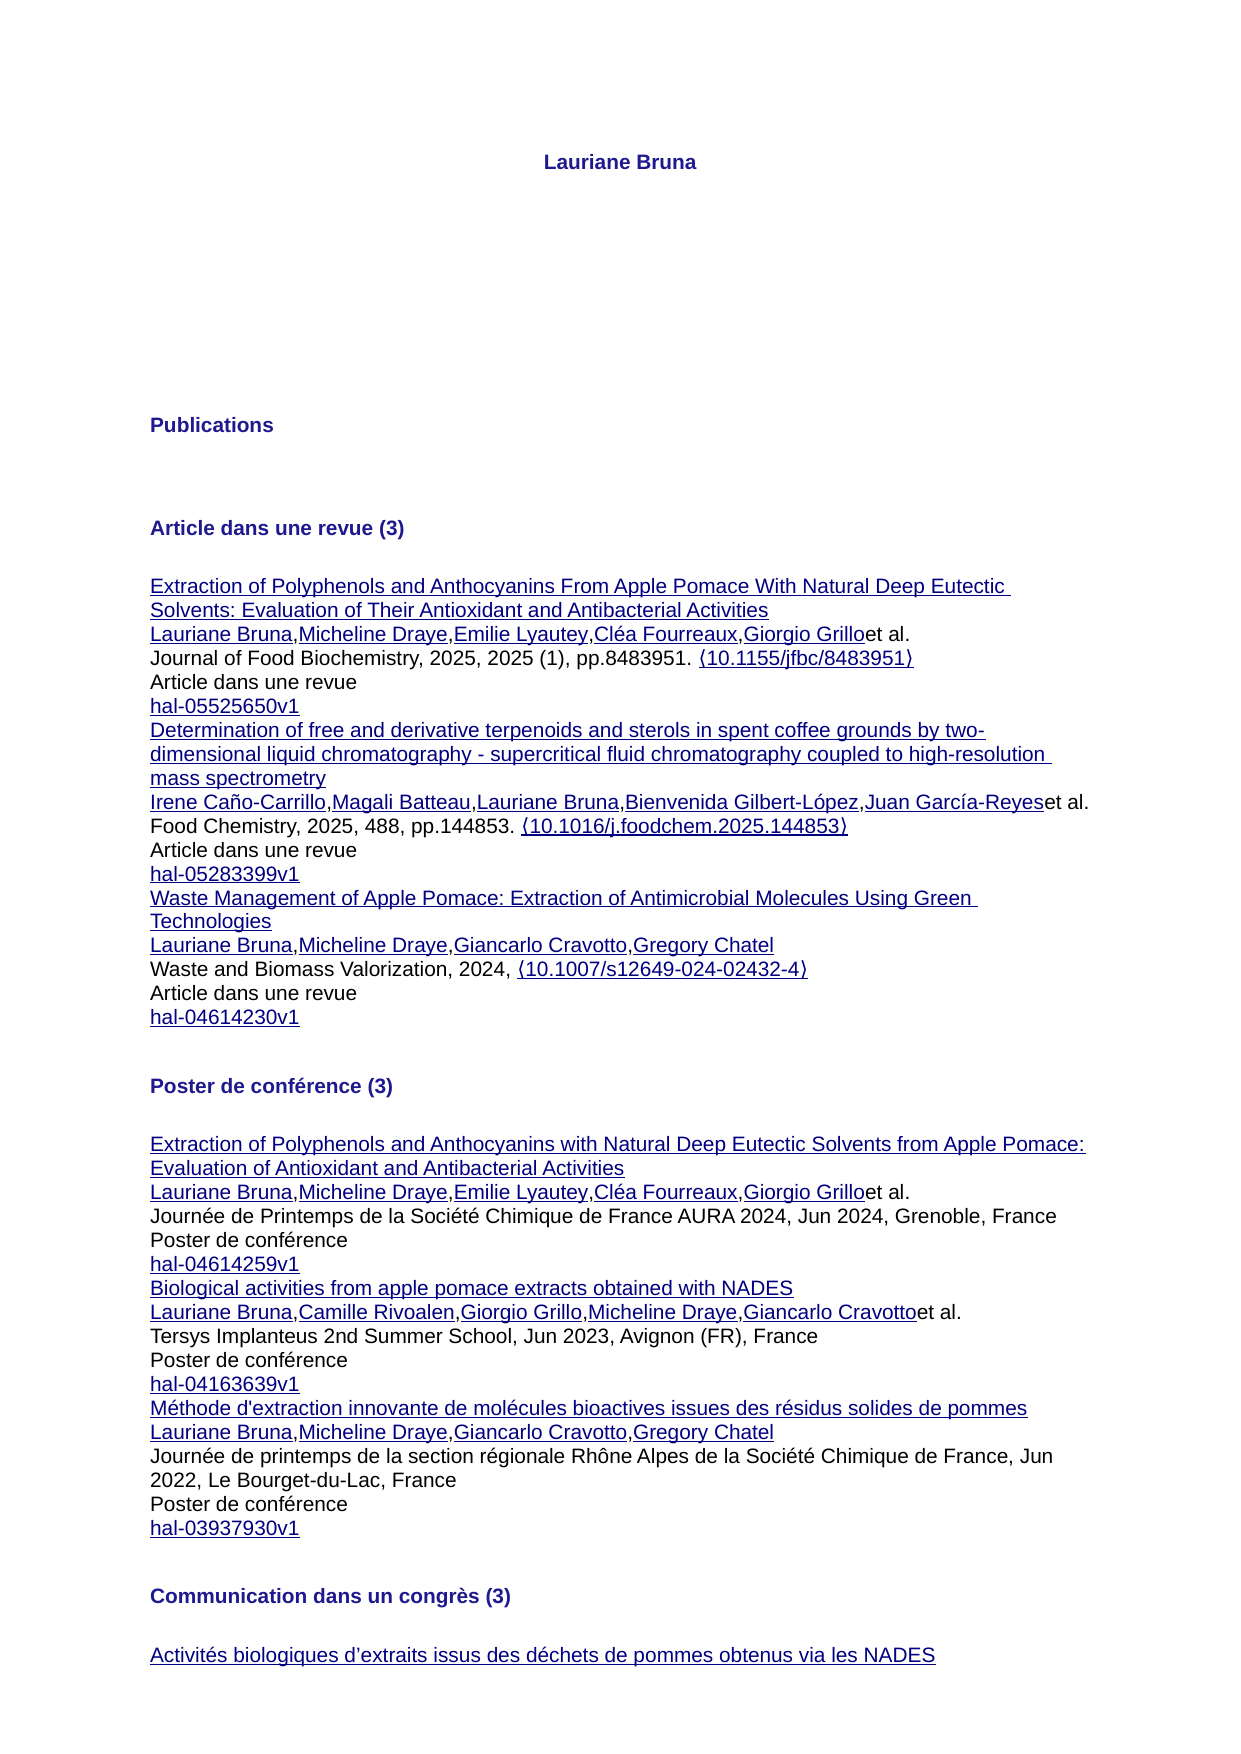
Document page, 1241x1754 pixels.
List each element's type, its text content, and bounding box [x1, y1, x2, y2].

subtitle Communication dans un congrès (3) [150, 1584, 1090, 1608]
table_cell Méthode d'extraction innovante de molécules bioactives issues des résidus solides de pommes Lauriane Bruna,Micheline Draye,Giancarlo Cravotto,Gregory Chatel Journée de printemps de la section régionale Rhône Alpes de la Société Chimique de France, Jun 2022, Le Bourget-du-Lac, France Poster de conférence hal-03937930v1 [150, 1396, 1090, 1539]
table_header Extraction of Polyphenols and Anthocyanins with Natural Deep Eutectic Solvents from Apple Pomace: Evaluation of Antioxidant and Antibacterial Activities Lauriane Bruna,Micheline Draye,Emilie Lyautey,Cléa Fourreaux,Giorgio Grilloet al. Journée de Printemps de la Société Chimique de France AURA 2024, Jun 2024, Grenoble, France Poster de conférence hal-04614259v1 [150, 1132, 1090, 1276]
table_cell Waste Management of Apple Pomace: Extraction of Antimicrobial Molecules Using Green Technologies Lauriane Bruna,Micheline Draye,Giancarlo Cravotto,Gregory Chatel Waste and Biomass Valorization, 2024, ⟨10.1007/s12649-024-02432-4⟩ Article dans une revue hal-04614230v1 [150, 885, 1090, 1029]
subtitle Article dans une revue (3) [150, 516, 1090, 539]
subtitle Poster de conférence (3) [150, 1074, 1090, 1098]
subtitle Publications [150, 412, 1090, 436]
table_header Activités biologiques d’extraits issus des déchets de pommes obtenus via les NADES [150, 1643, 1090, 1667]
table_cell Biological activities from apple pomace extracts obtained with NADES Lauriane Bruna,Camille Rivoalen,Giorgio Grillo,Micheline Draye,Giancarlo Cravottoet al. Tersys Implanteus 2nd Summer School, Jun 2023, Avignon (FR), France Poster de conférence hal-04163639v1 [150, 1276, 1090, 1396]
table_header Extraction of Polyphenols and Anthocyanins From Apple Pomace With Natural Deep Eutectic Solvents: Evaluation of Their Antioxidant and Antibacterial Activities Lauriane Bruna,Micheline Draye,Emilie Lyautey,Cléa Fourreaux,Giorgio Grilloet al. Journal of Food Biochemistry, 2025, 2025 (1), pp.8483951. ⟨10.1155/jfbc/8483951⟩ Article dans une revue hal-05525650v1 [150, 574, 1090, 718]
table_cell Determination of free and derivative terpenoids and sterols in spent coffee grounds by two-dimensional liquid chromatography - supercritical fluid chromatography coupled to high-resolution mass spectrometry Irene Caño-Carrillo,Magali Batteau,Lauriane Bruna,Bienvenida Gilbert-López,Juan García-Reyeset al. Food Chemistry, 2025, 488, pp.144853. ⟨10.1016/j.foodchem.2025.144853⟩ Article dans une revue hal-05283399v1 [150, 718, 1090, 885]
subtitle Lauriane Bruna [150, 150, 1090, 174]
